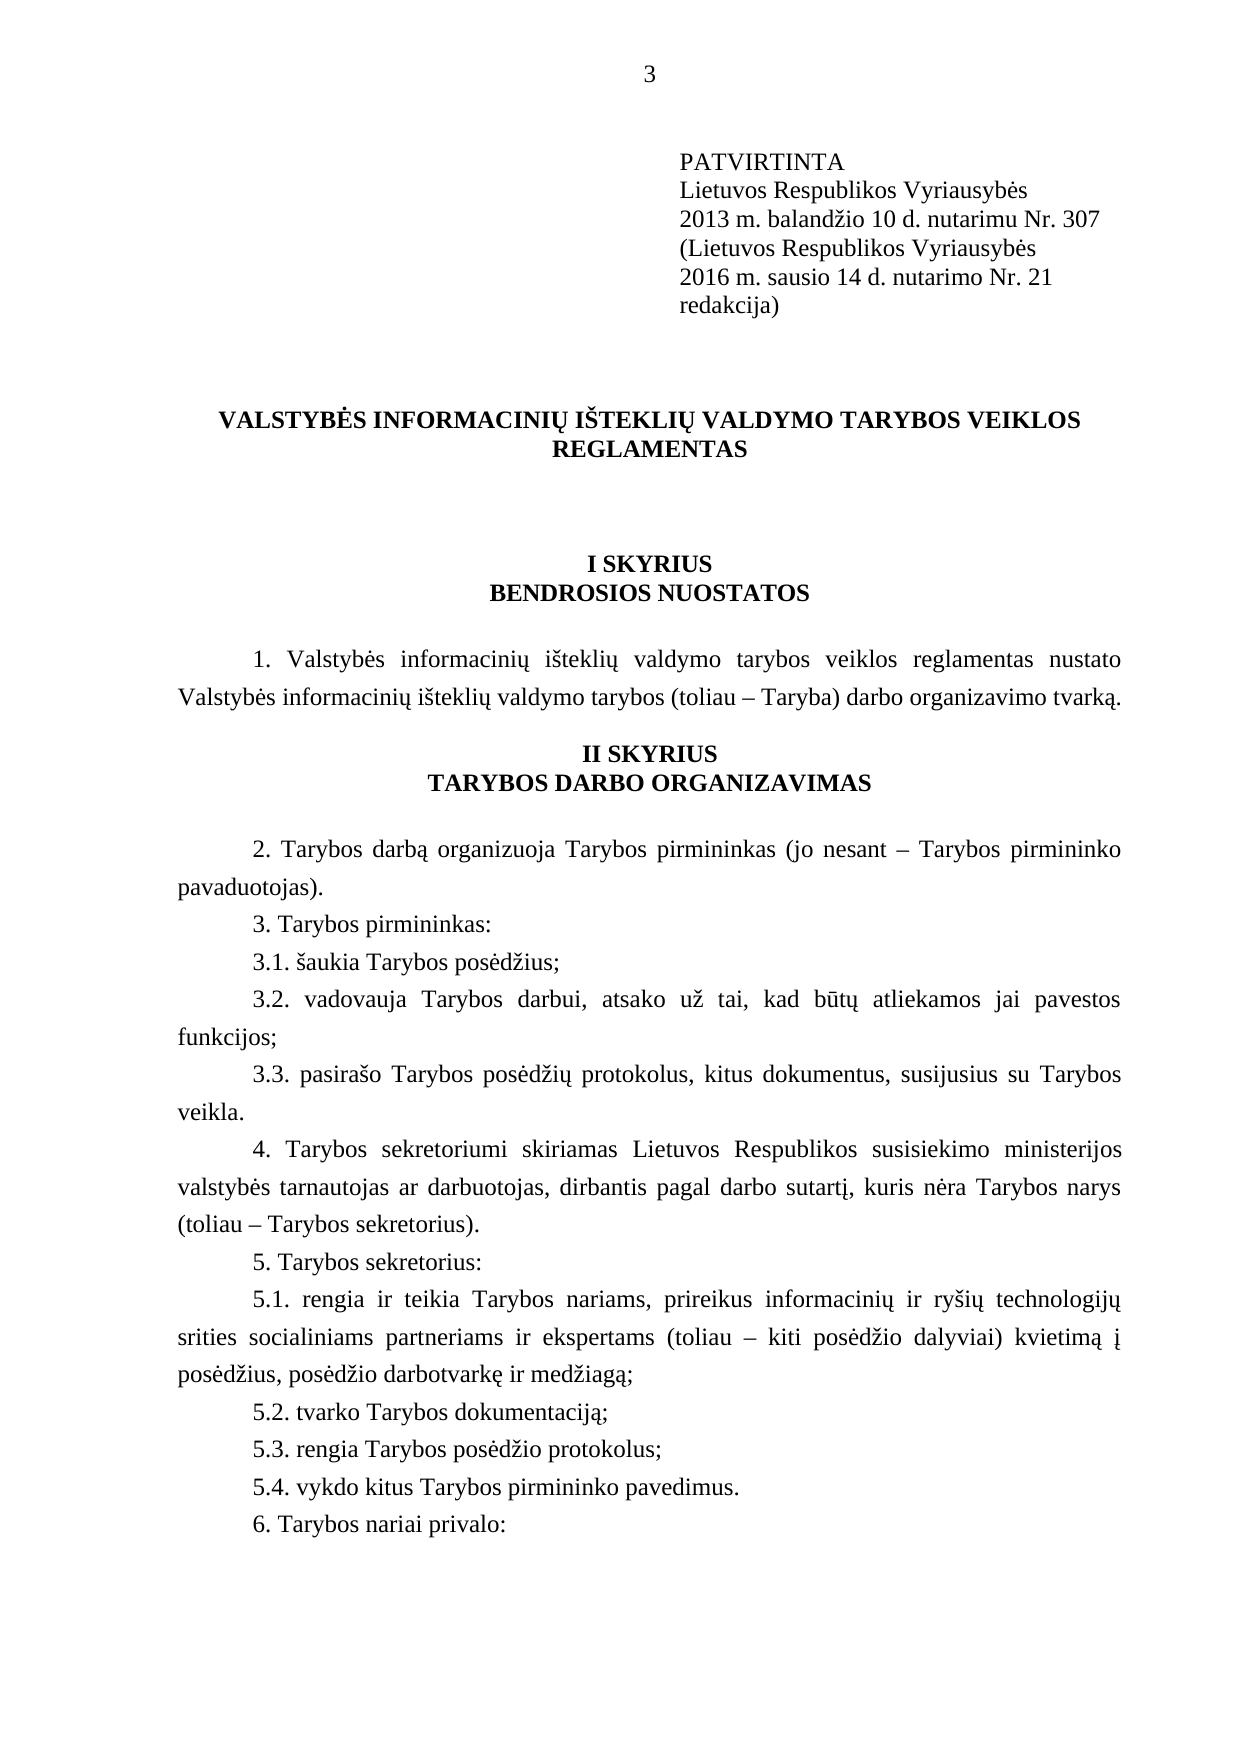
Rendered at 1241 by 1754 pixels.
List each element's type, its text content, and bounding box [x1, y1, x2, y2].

text 2. Tarybos darbą organizuoja Tarybos pirmininkas (jo nesant – Tarybos pirmininko pavaduotojas). [177, 826, 1122, 901]
text 1. Valstybės informacinių išteklių valdymo tarybos veiklos reglamentas nustato Valstybės informacinių išteklių valdymo tarybos (toliau – Taryba) darbo organizavimo tvarką. [177, 636, 1122, 711]
text 5.1. rengia ir teikia Tarybos nariams, prireikus informacinių ir ryšių technologijų srities socialiniams partneriams ir ekspertams (toliau – kiti posėdžio dalyviai) kvietimą į posėdžius, posėdžio darbotvarkę ir medžiagą; [177, 1276, 1122, 1388]
text 6. Tarybos nariai privalo: [177, 1501, 1122, 1538]
text 5. Tarybos sekretorius: [177, 1238, 1122, 1276]
text 5.4. vykdo kitus Tarybos pirmininko pavedimus. [177, 1463, 1122, 1501]
text I SKYRIUS [177, 549, 1122, 578]
text II SKYRIUS [177, 739, 1122, 768]
text 3.2. vadovauja Tarybos darbui, atsako už tai, kad būtų atliekamos jai pavestos funkcijos; [177, 976, 1122, 1051]
text PATVIRTINTA Lietuvos Respublikos Vyriausybės 2013 m. balandžio 10 d. nutarimu Nr. 307 (Lietuvos Respublikos Vyriausybės 2016 m. sausio 14 d. nutarimo Nr. 21 redakcija) [679, 147, 1122, 319]
text 4. Tarybos sekretoriumi skiriamas Lietuvos Respublikos susisiekimo ministerijos valstybės tarnautojas ar darbuotojas, dirbantis pagal darbo sutartį, kuris nėra Tarybos narys (toliau – Tarybos sekretorius). [177, 1126, 1122, 1238]
text 3.1. šaukia Tarybos posėdžius; [177, 938, 1122, 976]
text TARYBOS DARBO ORGANIZAVIMAS [177, 768, 1122, 797]
text 3.3. pasirašo Tarybos posėdžių protokolus, kitus dokumentus, susijusius su Tarybos veikla. [177, 1051, 1122, 1126]
text 5.2. tvarko Tarybos dokumentaciją; [177, 1388, 1122, 1426]
text VALSTYBĖS INFORMACINIŲ IŠTEKLIŲ VALDYMO tarybos VEIKLOS REGLAMENTAS [177, 406, 1122, 463]
text BENDROSIOS NUOSTATOS [177, 578, 1122, 607]
text 3. Tarybos pirmininkas: [177, 901, 1122, 938]
text 5.3. rengia Tarybos posėdžio protokolus; [177, 1426, 1122, 1463]
